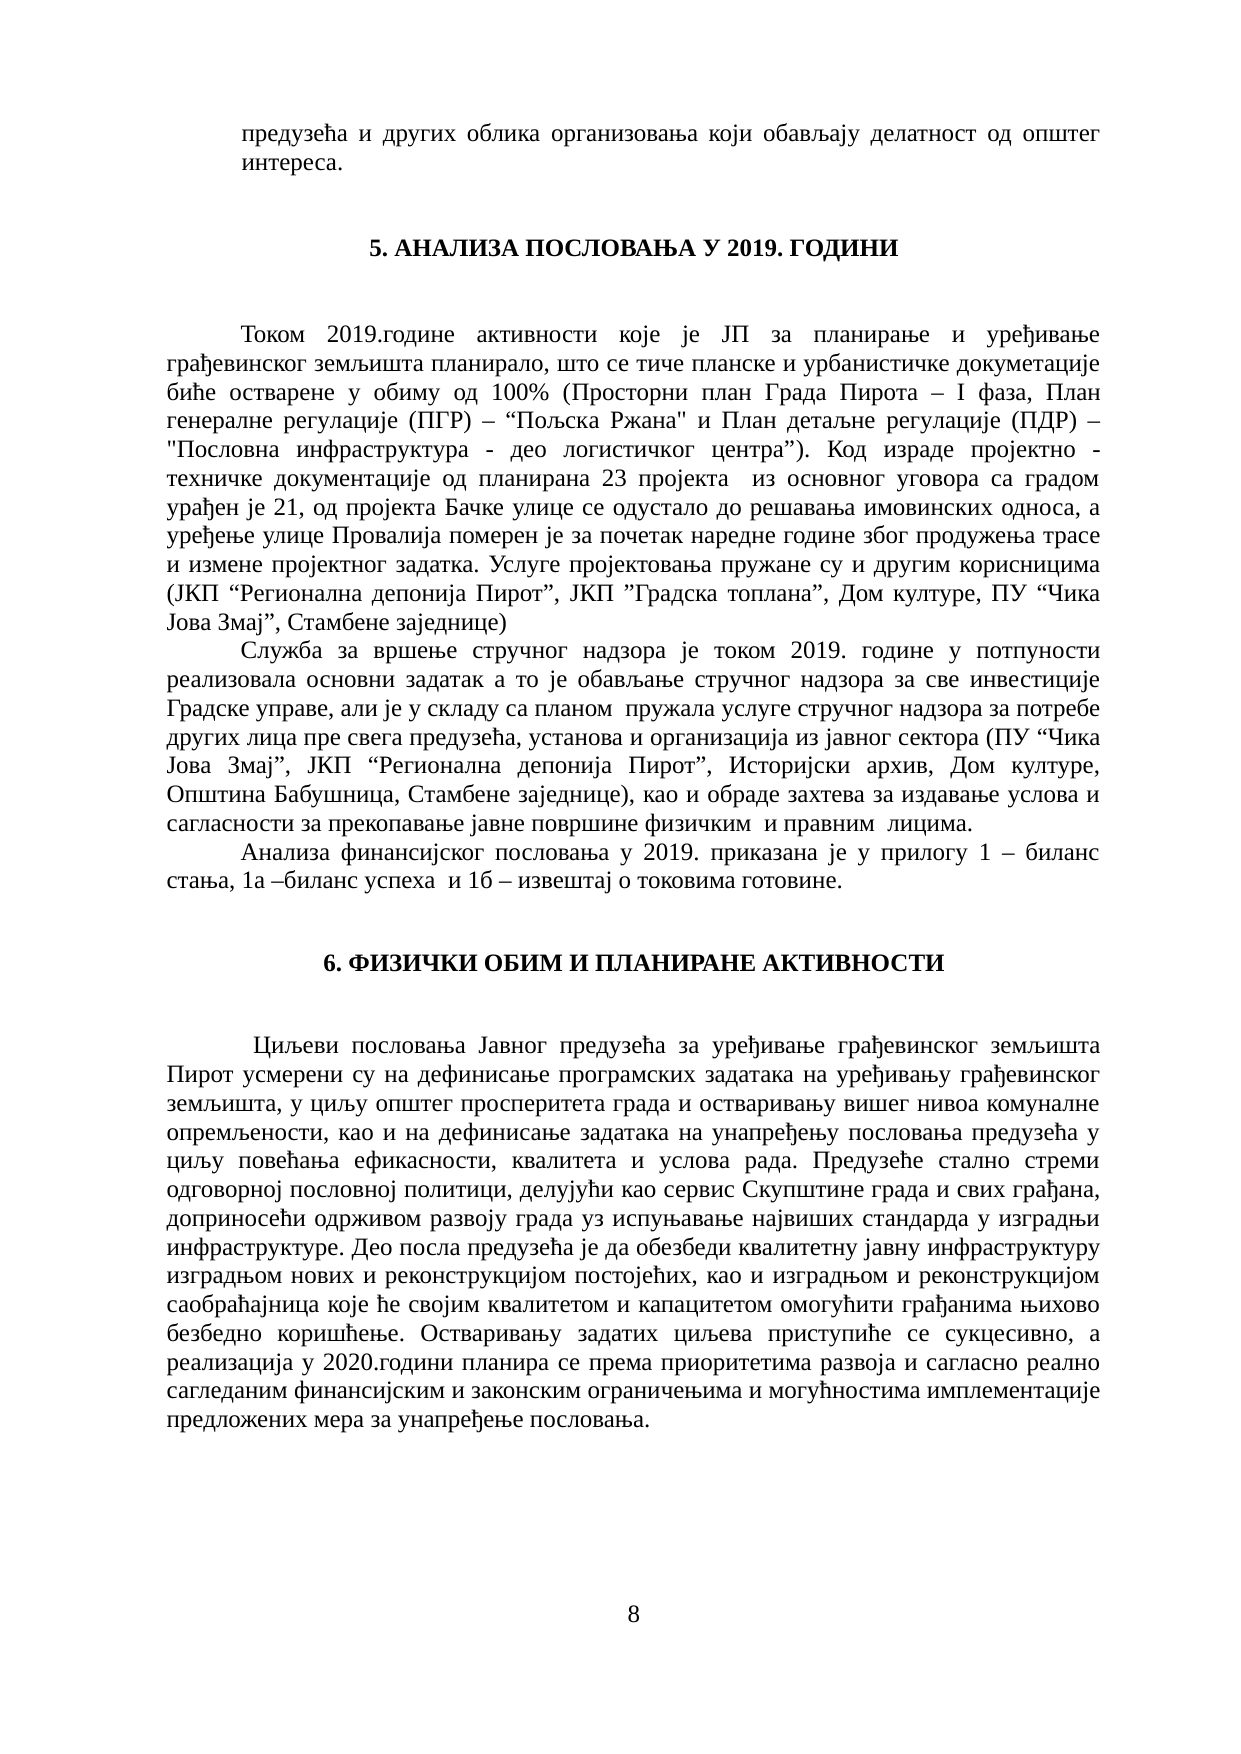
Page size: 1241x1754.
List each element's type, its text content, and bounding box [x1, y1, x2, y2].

text 5. АНАЛИЗА ПОСЛОВАЊА У 2019. ГОДИНИ [166, 233, 1101, 262]
subtitle 6. ФИЗИЧКИ ОБИМ И ПЛАНИРАНЕ АКТИВНОСТИ [166, 948, 1101, 977]
text Служба за вршење стручног надзора је током 2019. године у потпуности реализовала основни задатак а то је обављање стручног надзора за све инвестиције Градске управе, али је у складу са планом пружала услуге стручног надзора за потребе других лица пре свега предузећа, установа и организација из јавног сектора (ПУ “Чика Јова Змај”, ЈКП “Регионална депонија Пирот”, Историјски архив, Дом културе, Општина Бабушница, Стамбене заједнице), као и обраде захтева за издавање услова и сагласности за прекопавање јавне површине физичким и правним лицима. [166, 636, 1101, 837]
text Циљеви пословања Јавног предузећа за уређивање грађевинског земљишта Пирот усмерени су на дефинисање програмских задатака на уређивању грађевинског земљишта, у циљу општег просперитета града и остваривању вишег нивоа комуналне опремљености, као и на дефинисање задатака на унапређењу пословања предузећа у циљу повећања ефикасности, квалитета и услова рада. Предузеће стално стреми одговорној пословној политици, делујући као сервис Скупштине града и свих грађана, доприносећи одрживом развоју града уз испуњавање највиших стандарда у изградњи инфраструктуре. Део посла предузећа је да обезбеди квалитетну јавну инфраструктуру изградњом нових и реконструкцијом постојећих, као и изградњом и реконструкцијом саобраћајница које ће својим квалитетом и капацитетом омогућити грађанима њихово безбедно коришћење. Остваривању задатих циљева приступиће се сукцесивно, а реализација у 2020.години планира се према приоритетима развоја и сагласно реално сагледаним финансијским и законским ограничењима и могућностима имплементације предложених мера за унапређење пословања. [166, 1031, 1101, 1433]
list предузећа и других облика организовања који обављају делатност од општег интереса. [204, 118, 1101, 176]
text Анализа финансијског пословања у 2019. приказана је у прилогу 1 – биланс стања, 1а –биланс успеха и 1б – извештај о токовима готовине. [166, 837, 1101, 894]
text Током 2019.године активности које је ЈП за планирање и уређивање грађевинског земљишта планирало, што се тиче планске и урбанистичке докуметације биће остварене у обиму од 100% (Просторни план Града Пирота – I фаза, План генералне регулације (ПГР) – “Пољска Ржана" и План детаљне регулације (ПДР) – "Пословна инфраструктура - део логистичког центра”). Код израде пројектно - техничке документације од планирана 23 пројекта из основног уговора са градом урађен је 21, од пројекта Бачке улице се одустало до решавања имовинских односа, а уређење улице Провалија померен је за почетак наредне године због продужења трасе и измене пројектног задатка. Услуге пројектовања пружане су и другим корисницима (ЈКП “Регионална депонија Пирот”, ЈКП ”Градска топлана”, Дом културе, ПУ “Чика Јова Змај”, Стамбене заједнице) [166, 319, 1101, 636]
